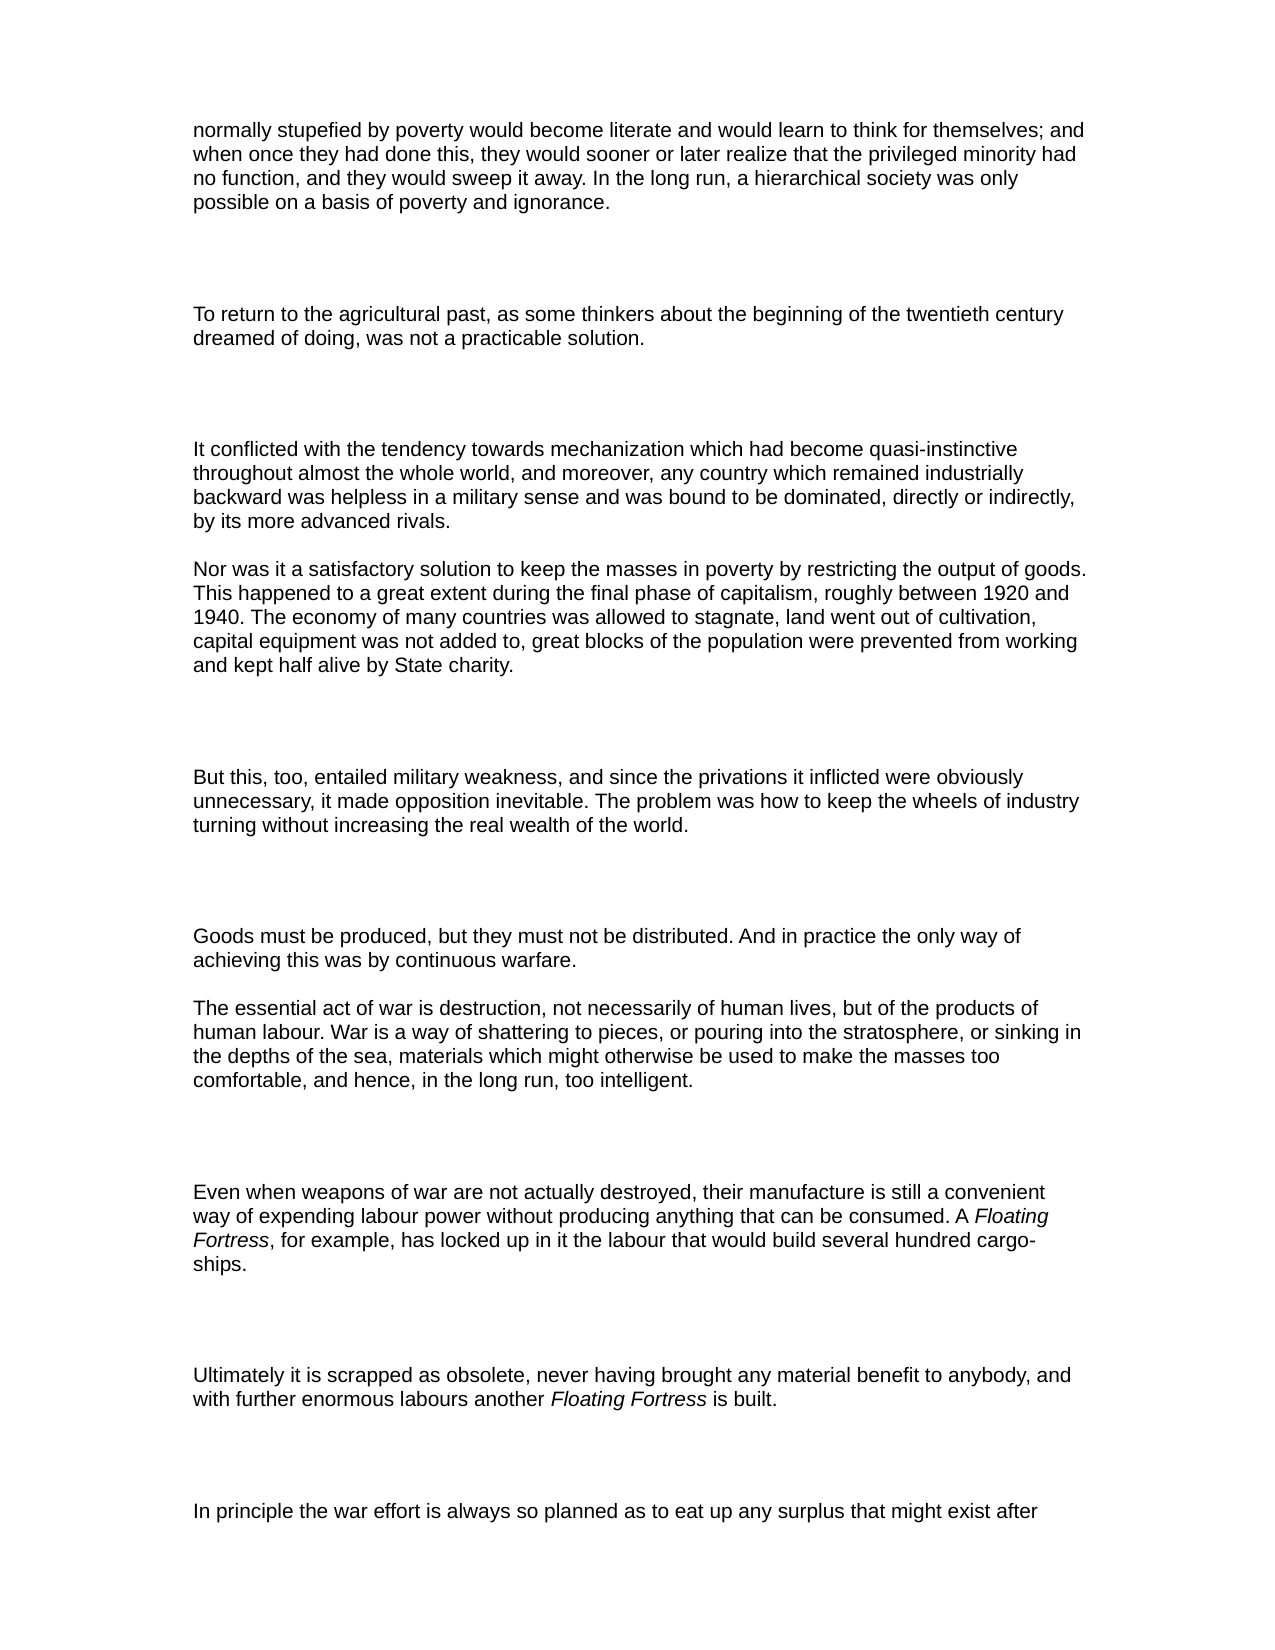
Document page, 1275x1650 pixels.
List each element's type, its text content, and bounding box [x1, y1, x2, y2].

text It conflicted with the tendency towards mechanization which had become quasi-instinctive throughout almost the whole world, and moreover, any country which remained industrially backward was helpless in a military sense and was bound to be dominated, directly or indirectly, by its more advanced rivals. Nor was it a satisfactory solution to keep the masses in poverty by restricting the output of goods. This happened to a great extent during the final phase of capitalism, roughly between 1920 and 1940. The economy of many countries was allowed to stagnate, land went out of cultivation, capital equipment was not added to, great blocks of the population were prevented from working and kept half alive by State charity. [193, 437, 1088, 677]
text Goods must be produced, but they must not be distributed. And in practice the only way of achieving this was by continuous warfare. The essential act of war is destruction, not necessarily of human lives, but of the products of human labour. War is a way of shattering to pieces, or pouring into the stratosphere, or sinking in the depths of the sea, materials which might otherwise be used to make the masses too comfortable, and hence, in the long run, too intelligent. [193, 924, 1088, 1092]
text In principle the war effort is always so planned as to eat up any surplus that might exist after [193, 1499, 1088, 1523]
text But this, too, entailed military weakness, and since the privations it inflicted were obviously unnecessary, it made opposition inevitable. The problem was how to keep the wheels of industry turning without increasing the real wealth of the world. [193, 764, 1088, 836]
text Even when weapons of war are not actually destroyed, their manufacture is still a convenient way of expending labour power without producing anything that can be consumed. A Floating Fortress, for example, has locked up in it the labour that would build several hundred cargo-ships. [193, 1179, 1088, 1275]
text Ultimately it is scrapped as obsolete, never having brought any material benefit to anybody, and with further enormous labours another Floating Fortress is built. [193, 1363, 1088, 1411]
text normally stupefied by poverty would become literate and would learn to think for themselves; and when once they had done this, they would sooner or later realize that the privileged minority had no function, and they would sweep it away. In the long run, a hierarchical society was only possible on a basis of poverty and ignorance. [193, 118, 1088, 214]
text To return to the agricultural past, as some thinkers about the beginning of the twentieth century dreamed of doing, was not a practicable solution. [193, 302, 1088, 349]
